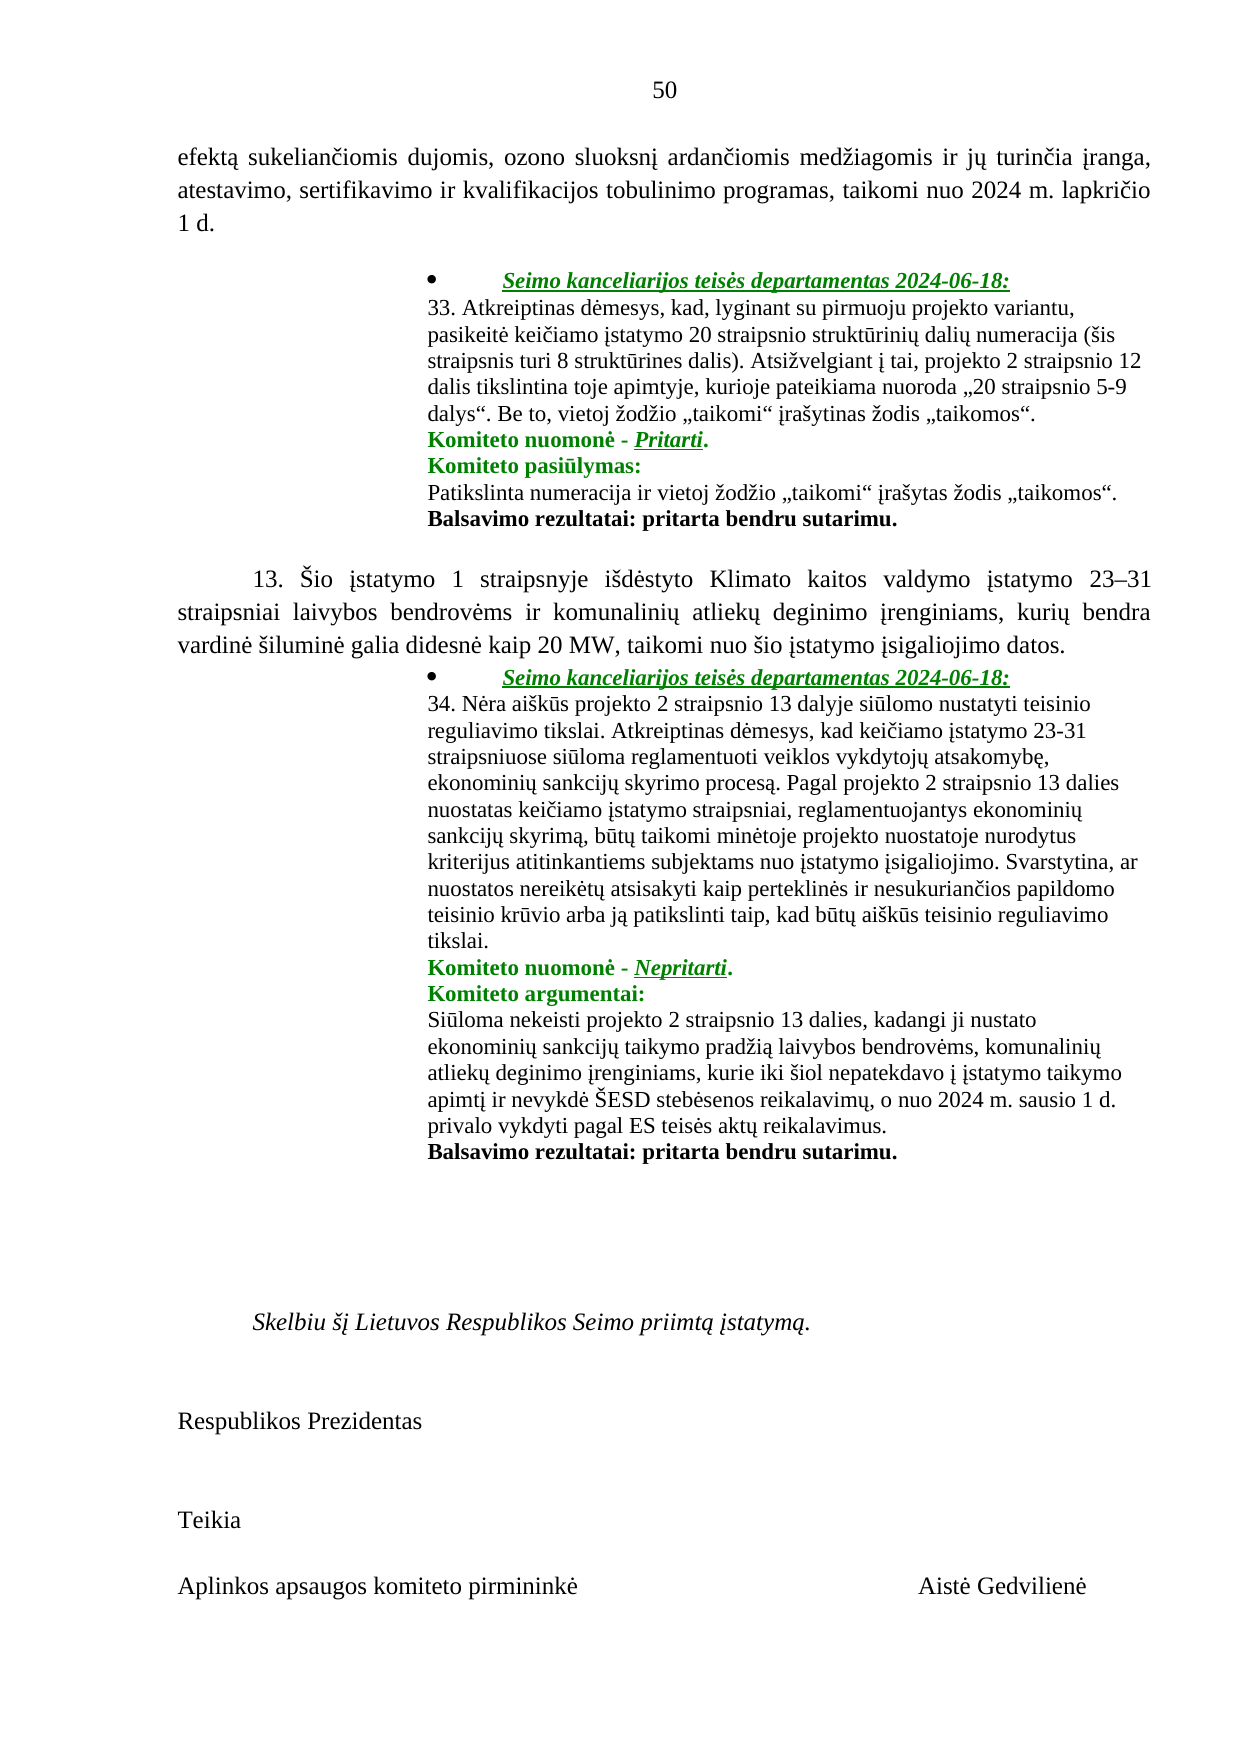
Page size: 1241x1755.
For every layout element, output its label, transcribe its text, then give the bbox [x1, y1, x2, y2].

text Komiteto argumentai: [427, 980, 1152, 1007]
text Respublikos Prezidentas [177, 1406, 1152, 1435]
text Balsavimo rezultatai: pritarta bendru sutarimu. [427, 505, 1152, 531]
text 33. Atkreiptinas dėmesys, kad, lyginant su pirmuoju projekto variantu, pasikeitė keičiamo įstatymo 20 straipsnio struktūrinių dalių numeracija (šis straipsnis turi 8 struktūrines dalis). Atsižvelgiant į tai, projekto 2 straipsnio 12 dalis tikslintina toje apimtyje, kurioje pateikiama nuoroda „20 straipsnio 5-9 dalys“. Be to, vietoj žodžio „taikomi“ įrašytinas žodis „taikomos“. [427, 294, 1152, 426]
text Komiteto nuomonė - Nepritarti. [427, 954, 1152, 980]
text Balsavimo rezultatai: pritarta bendru sutarimu. [427, 1138, 1152, 1165]
list Seimo kanceliarijos teisės departamentas 2024-06-18: [427, 267, 1152, 294]
text Patikslinta numeracija ir vietoj žodžio „taikomi“ įrašytas žodis „taikomos“. [427, 479, 1152, 505]
text Komiteto nuomonė - Pritarti. [427, 426, 1152, 452]
text 34. Nėra aiškūs projekto 2 straipsnio 13 dalyje siūlomo nustatyti teisinio reguliavimo tikslai. Atkreiptinas dėmesys, kad keičiamo įstatymo 23-31 straipsniuose siūloma reglamentuoti veiklos vykdytojų atsakomybę, ekonominių sankcijų skyrimo procesą. Pagal projekto 2 straipsnio 13 dalies nuostatas keičiamo įstatymo straipsniai, reglamentuojantys ekonominių sankcijų skyrimą, būtų taikomi minėtoje projekto nuostatoje nurodytus kriterijus atitinkantiems subjektams nuo įstatymo įsigaliojimo. Svarstytina, ar nuostatos nereikėtų atsisakyti kaip perteklinės ir nesukuriančios papildomo teisinio krūvio arba ją patikslinti taip, kad būtų aiškūs teisinio reguliavimo tikslai. [427, 690, 1152, 954]
text Skelbiu šį Lietuvos Respublikos Seimo priimtą įstatymą. [177, 1307, 1152, 1336]
list Seimo kanceliarijos teisės departamentas 2024-06-18: [427, 663, 1152, 690]
text 13. Šio įstatymo 1 straipsnyje išdėstyto Klimato kaitos valdymo įstatymo 23–31 straipsniai laivybos bendrovėms ir komunalinių atliekų deginimo įrenginiams, kurių bendra vardinė šiluminė galia didesnė kaip 20 MW, taikomi nuo šio įstatymo įsigaliojimo datos. [177, 564, 1152, 659]
text Komiteto pasiūlymas: [427, 452, 1152, 479]
text Aplinkos apsaugos komiteto pirmininkė Aistė Gedvilienė [177, 1571, 1152, 1600]
text Siūloma nekeisti projekto 2 straipsnio 13 dalies, kadangi ji nustato ekonominių sankcijų taikymo pradžią laivybos bendrovėms, komunalinių atliekų deginimo įrenginiams, kurie iki šiol nepatekdavo į įstatymo taikymo apimtį ir nevykdė ŠESD stebėsenos reikalavimų, o nuo 2024 m. sausio 1 d. privalo vykdyti pagal ES teisės aktų reikalavimus. [427, 1007, 1152, 1138]
text Teikia [177, 1505, 1152, 1534]
text efektą sukeliančiomis dujomis, ozono sluoksnį ardančiomis medžiagomis ir jų turinčia įranga, atestavimo, sertifikavimo ir kvalifikacijos tobulinimo programas, taikomi nuo 2024 m. lapkričio 1 d. [177, 142, 1152, 237]
